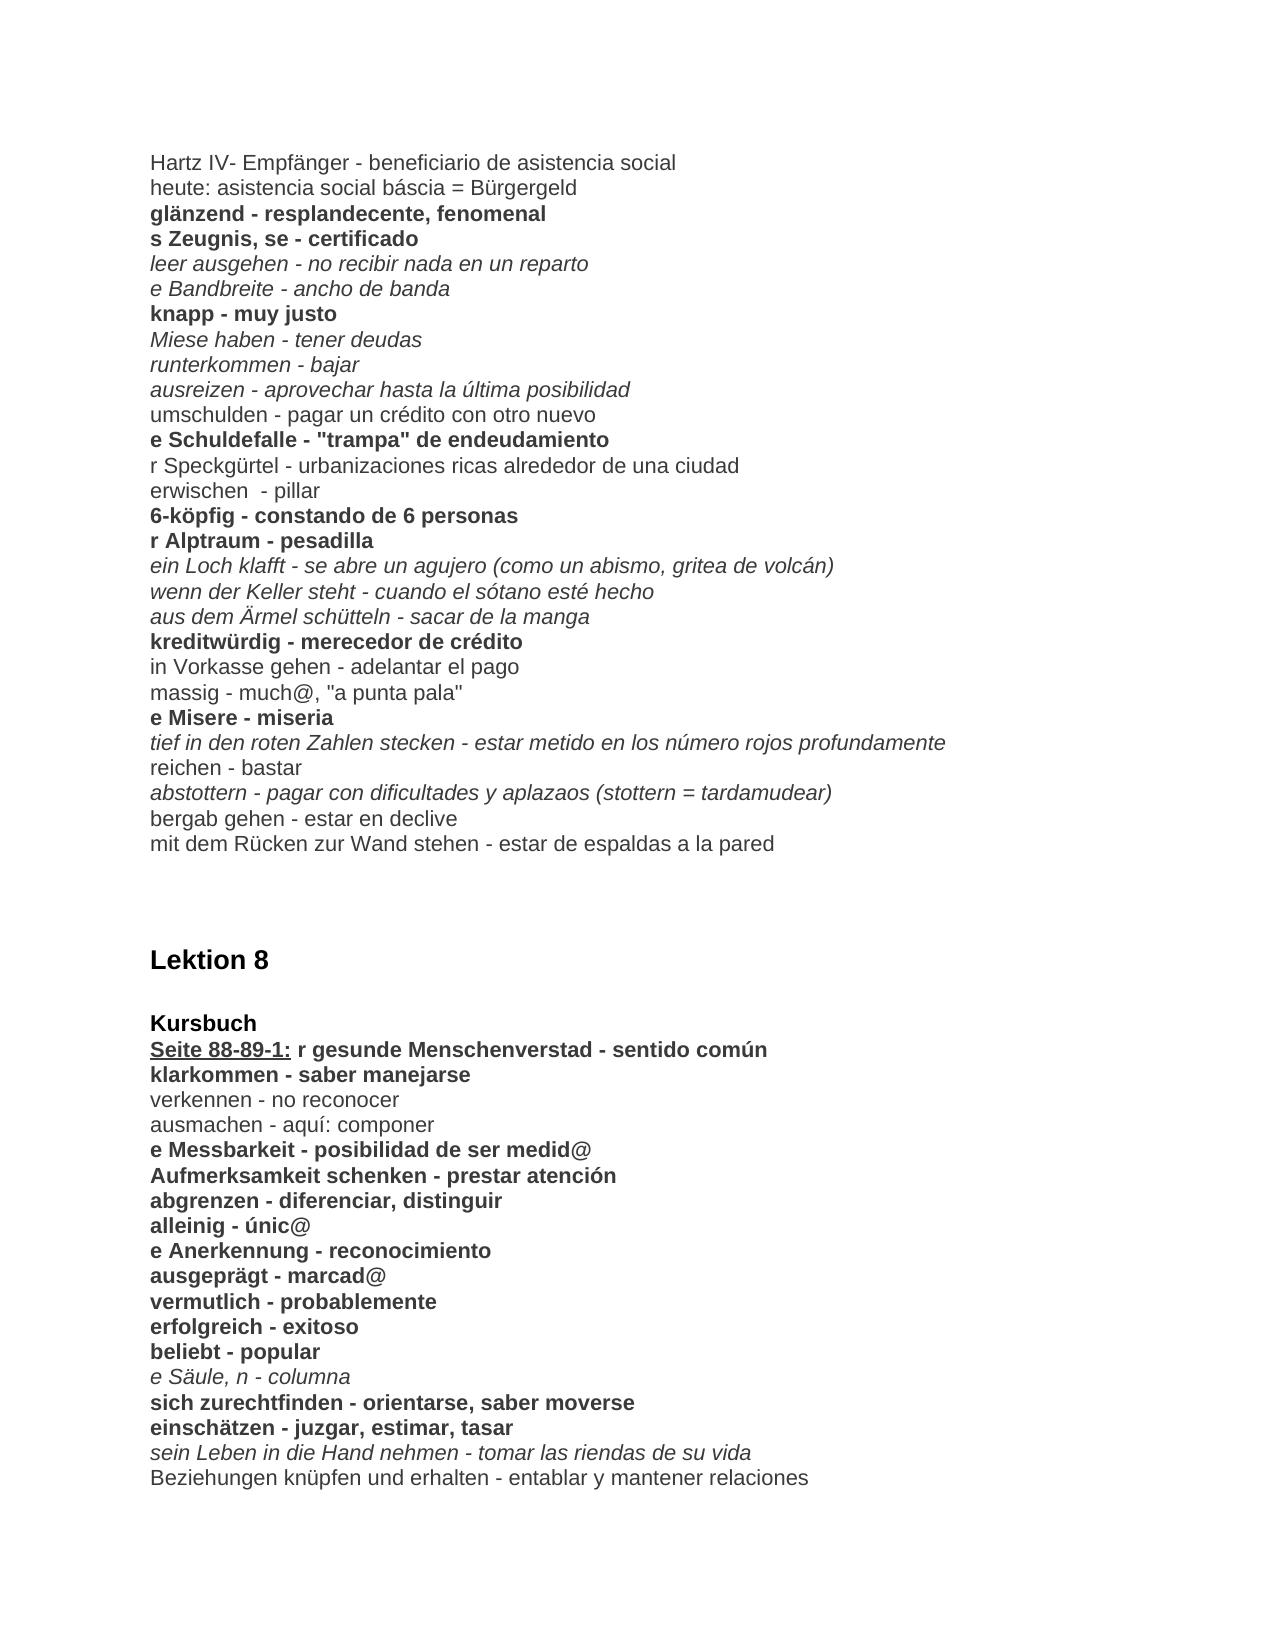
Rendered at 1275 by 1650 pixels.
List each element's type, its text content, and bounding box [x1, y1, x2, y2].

text e Anerkennung - reconocimiento [150, 1238, 1125, 1263]
text ausgeprägt - marcad@ [150, 1263, 1125, 1288]
text e Misere - miseria [150, 704, 1125, 730]
text Seite 88-89-1: r gesunde Menschenverstad - sentido común [150, 1036, 1125, 1062]
text mit dem Rücken zur Wand stehen - estar de espaldas a la pared [150, 831, 1125, 856]
text tief in den roten Zahlen stecken - estar metido en los número rojos profundamente [150, 730, 1125, 755]
text e Schuldefalle - "trampa" de endeudamiento [150, 427, 1125, 452]
text klarkommen - saber manejarse [150, 1062, 1125, 1087]
text ein Loch klafft - se abre un agujero (como un abismo, gritea de volcán) [150, 553, 1125, 578]
text in Vorkasse gehen - adelantar el pago [150, 654, 1125, 679]
text alleinig - únic@ [150, 1213, 1125, 1238]
text knapp - muy justo [150, 301, 1125, 326]
text sich zurechtfinden - orientarse, saber moverse [150, 1389, 1125, 1414]
text Kursbuch [150, 1010, 1125, 1036]
text erfolgreich - exitoso [150, 1314, 1125, 1339]
text umschulden - pagar un crédito con otro nuevo [150, 402, 1125, 427]
text bergab gehen - estar en declive [150, 805, 1125, 831]
text beliebt - popular [150, 1339, 1125, 1364]
text e Säule, n - columna [150, 1364, 1125, 1389]
text verkennen - no reconocer [150, 1087, 1125, 1112]
text leer ausgehen - no recibir nada en un reparto [150, 251, 1125, 276]
text runterkommen - bajar [150, 352, 1125, 377]
text einschätzen - juzgar, estimar, tasar [150, 1414, 1125, 1440]
text ausmachen - aquí: componer [150, 1112, 1125, 1137]
text reichen - bastar [150, 755, 1125, 780]
text erwischen - pillar [150, 478, 1125, 503]
text ausreizen - aprovechar hasta la última posibilidad [150, 377, 1125, 402]
text Miese haben - tener deudas [150, 326, 1125, 352]
text aus dem Ärmel schütteln - sacar de la manga [150, 604, 1125, 629]
text r Speckgürtel - urbanizaciones ricas alrededor de una ciudad [150, 452, 1125, 478]
text s Zeugnis, se - certificado [150, 226, 1125, 251]
text kreditwürdig - merecedor de crédito [150, 629, 1125, 654]
text sein Leben in die Hand nehmen - tomar las riendas de su vida [150, 1440, 1125, 1465]
text Lektion 8 [150, 944, 1125, 975]
text massig - much@, "a punta pala" [150, 679, 1125, 704]
text r Alptraum - pesadilla [150, 528, 1125, 553]
text glänzend - resplandecente, fenomenal [150, 200, 1125, 226]
text 6-köpfig - constando de 6 personas [150, 503, 1125, 528]
text wenn der Keller steht - cuando el sótano esté hecho [150, 578, 1125, 604]
text abgrenzen - diferenciar, distinguir [150, 1188, 1125, 1213]
text e Bandbreite - ancho de banda [150, 276, 1125, 301]
text e Messbarkeit - posibilidad de ser medid@ [150, 1137, 1125, 1162]
text vermutlich - probablemente [150, 1288, 1125, 1314]
text Beziehungen knüpfen und erhalten - entablar y mantener relaciones [150, 1465, 1125, 1490]
text Hartz IV- Empfänger - beneficiario de asistencia social heute: asistencia social báscia = Bürgergeld [150, 150, 1125, 200]
text Aufmerksamkeit schenken - prestar atención [150, 1162, 1125, 1188]
text abstottern - pagar con dificultades y aplazaos (stottern = tardamudear) [150, 780, 1125, 805]
